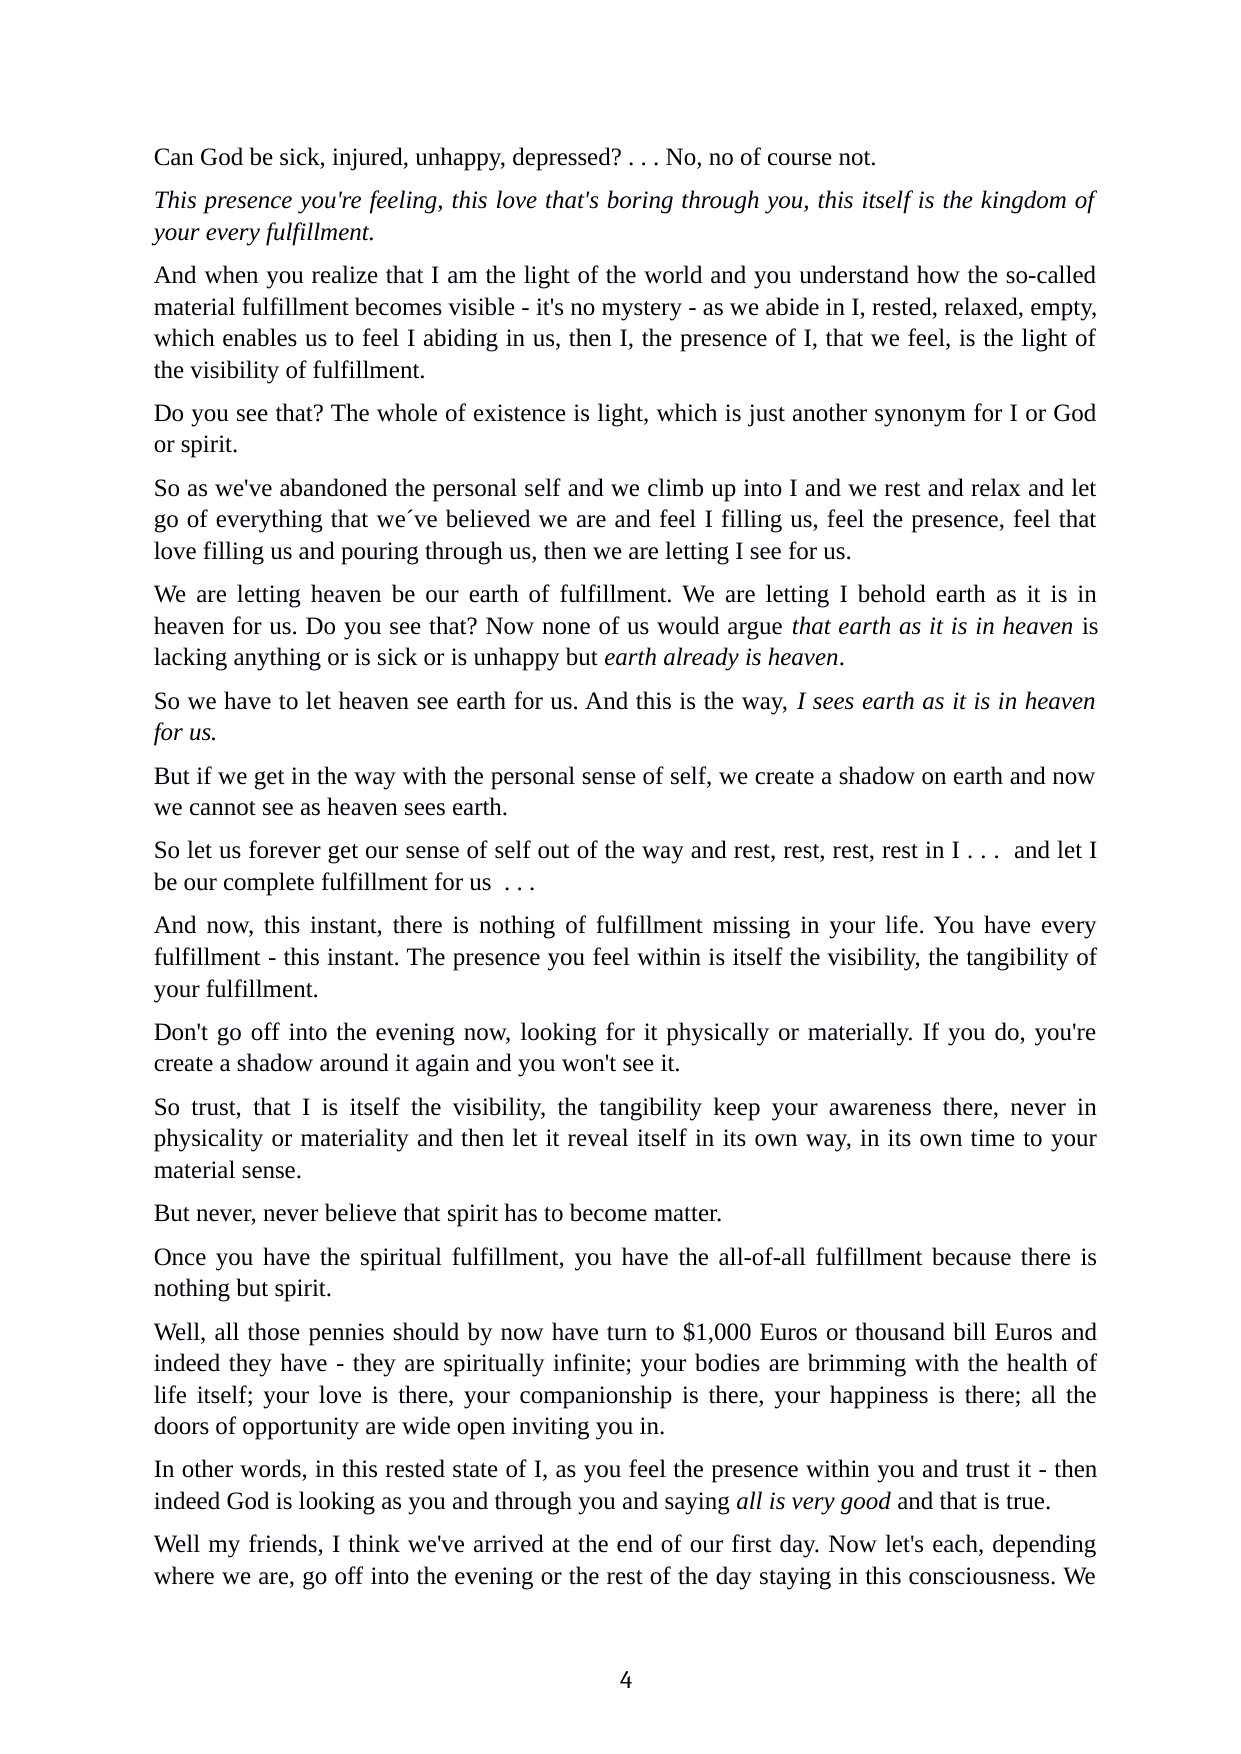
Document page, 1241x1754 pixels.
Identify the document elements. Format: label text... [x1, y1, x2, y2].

text So let us forever get our sense of self out of the way and rest, rest, rest, rest in I . . . and let I be our complete fulfillment for us . . . [153, 836, 1098, 896]
text And when you realize that I am the light of the world and you understand how the so-called material fulfillment becomes visible - it's no mystery - as we abide in I, rested, relaxed, empty, which enables us to feel I abiding in us, then I, the presence of I, that we feel, is the light of the visibility of fulfillment. [153, 260, 1098, 383]
text And now, this instant, there is nothing of fulfillment missing in your life. You have every fulfillment - this instant. The presence you feel within is itself the visibility, the tangibility of your fulfillment. [153, 911, 1098, 1002]
text Can God be sick, injured, unhappy, depressed? . . . No, no of course not. [153, 142, 1098, 171]
text But never, never believe that spirit has to become matter. [153, 1198, 1098, 1227]
text Once you have the spiritual fulfillment, you have the all-of-all fulfillment because there is nothing but spirit. [153, 1242, 1098, 1302]
text But if we get in the way with the personal sense of self, we create a shadow on earth and now we cannot see as heaven sees earth. [153, 761, 1098, 821]
text We are letting heaven be our earth of fulfillment. We are letting I behold earth as it is in heaven for us. Do you see that? Now none of us would argue that earth as it is in heaven is lacking anything or is sick or is unhappy but earth already is heaven. [153, 579, 1098, 671]
text So as we've abandoned the personal self and we climb up into I and we rest and relax and let go of everything that we´ve believed we are and feel I filling us, feel the presence, feel that love filling us and pouring through us, then we are letting I see for us. [153, 473, 1098, 565]
text So we have to let heaven see earth for us. And this is the way, I sees earth as it is in heaven for us. [153, 686, 1098, 746]
text Don't go off into the evening now, looking for it physically or materially. If you do, you're create a shadow around it again and you won't see it. [153, 1017, 1098, 1077]
text Do you see that? The whole of existence is light, which is just another synonym for I or God or spirit. [153, 398, 1098, 458]
text Well my friends, I think we've arrived at the end of our first day. Now let's each, depending where we are, go off into the evening or the rest of the day staying in this consciousness. We [153, 1529, 1098, 1590]
text So trust, that I is itself the visibility, the tangibility keep your awareness there, never in physicality or materiality and then let it reveal itself in its own way, in its own time to your material sense. [153, 1092, 1098, 1184]
text Well, all those pennies should by now have turn to $1,000 Euros or thousand bill Euros and indeed they have - they are spiritually infinite; your bodies are brimming with the health of life itself; your love is there, your companionship is there, your happiness is there; all the doors of opportunity are wide open inviting you in. [153, 1317, 1098, 1440]
text In other words, in this rested state of I, as you feel the presence within you and trust it - then indeed God is looking as you and through you and saying all is very good and that is true. [153, 1454, 1098, 1515]
text This presence you're feeling, this love that's boring through you, this itself is the kingdom of your every fulfillment. [153, 185, 1098, 245]
